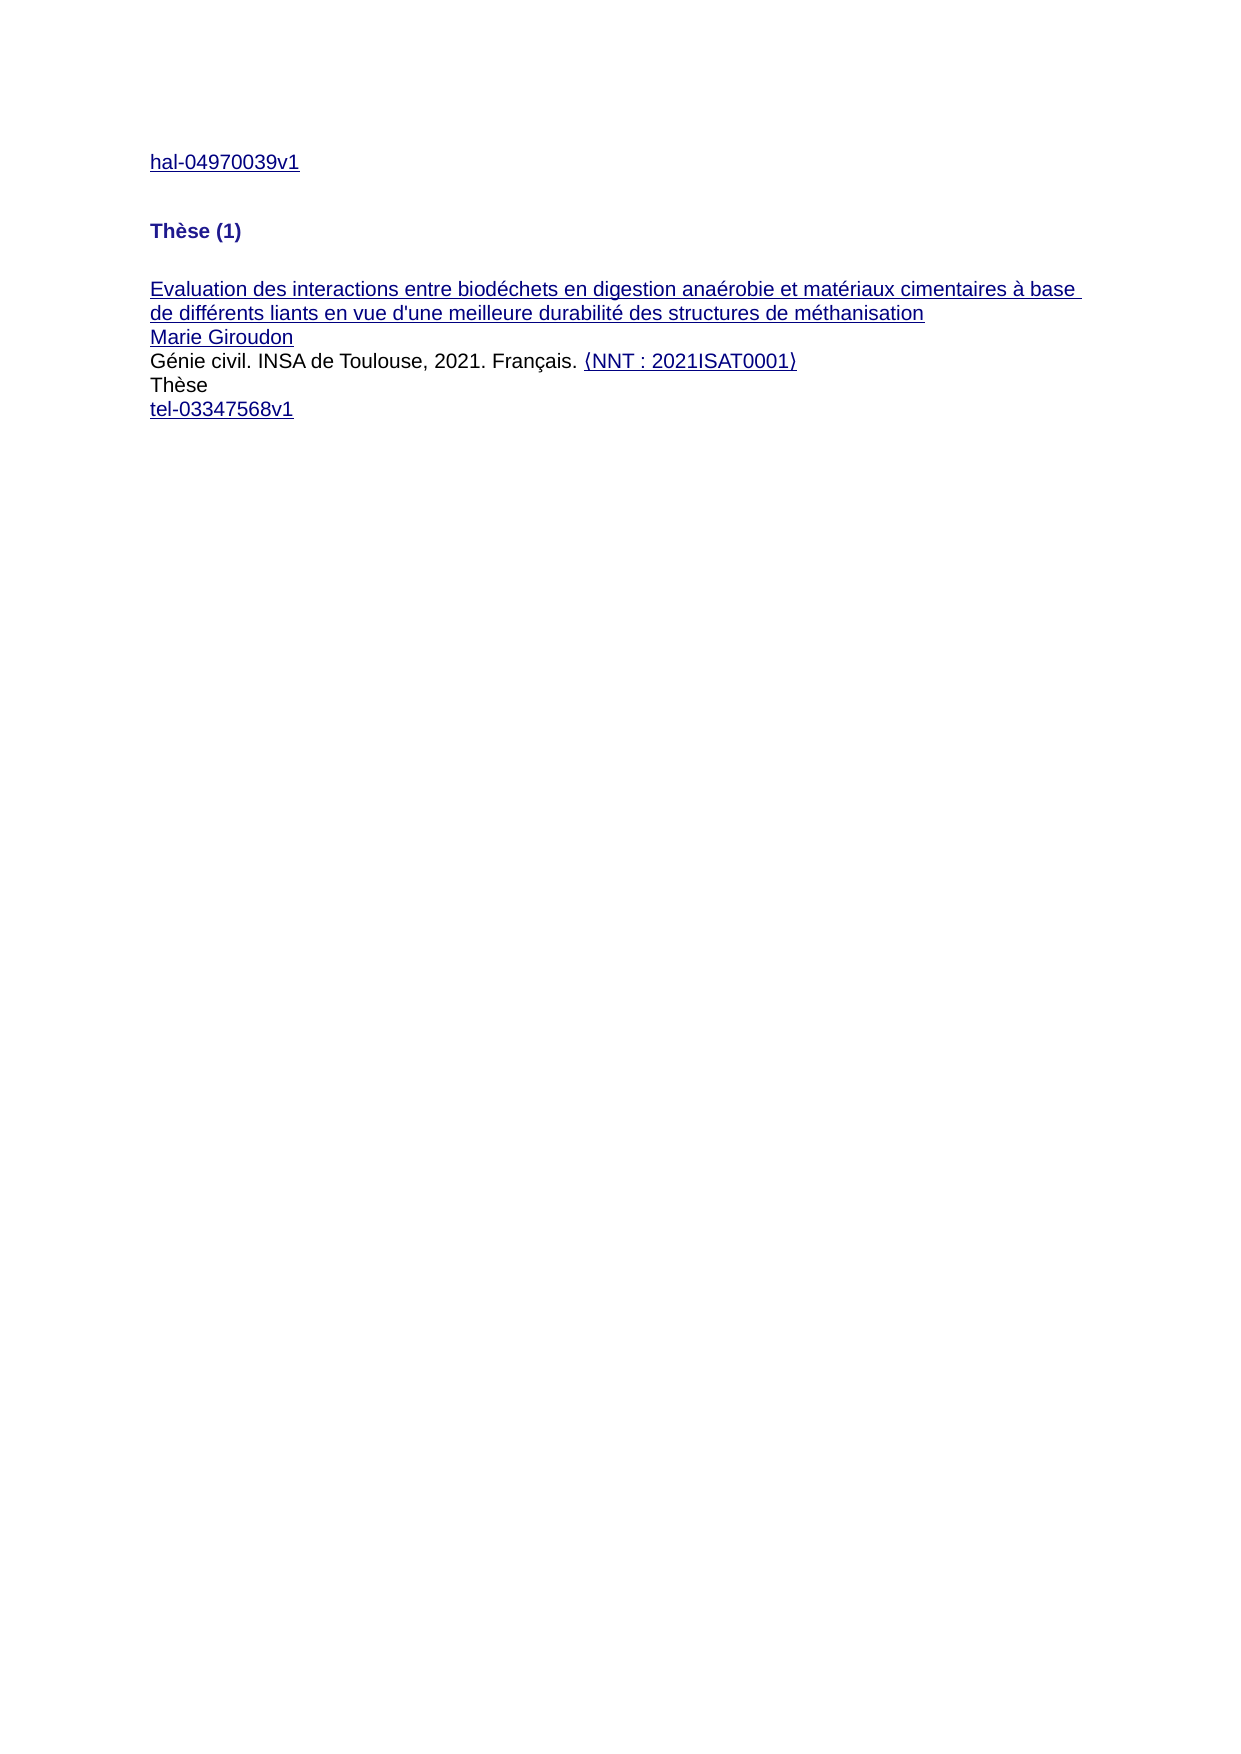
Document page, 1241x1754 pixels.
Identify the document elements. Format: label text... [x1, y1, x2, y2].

subtitle Thèse (1) [150, 219, 1090, 243]
table_cell hal-04970039v1 [150, 150, 1090, 174]
table_header Evaluation des interactions entre biodéchets en digestion anaérobie et matériaux cimentaires à base de différents liants en vue d'une meilleure durabilité des structures de méthanisation Marie Giroudon Génie civil. INSA de Toulouse, 2021. Français. ⟨NNT : 2021ISAT0001⟩ Thèse tel-03347568v1 [150, 277, 1090, 421]
